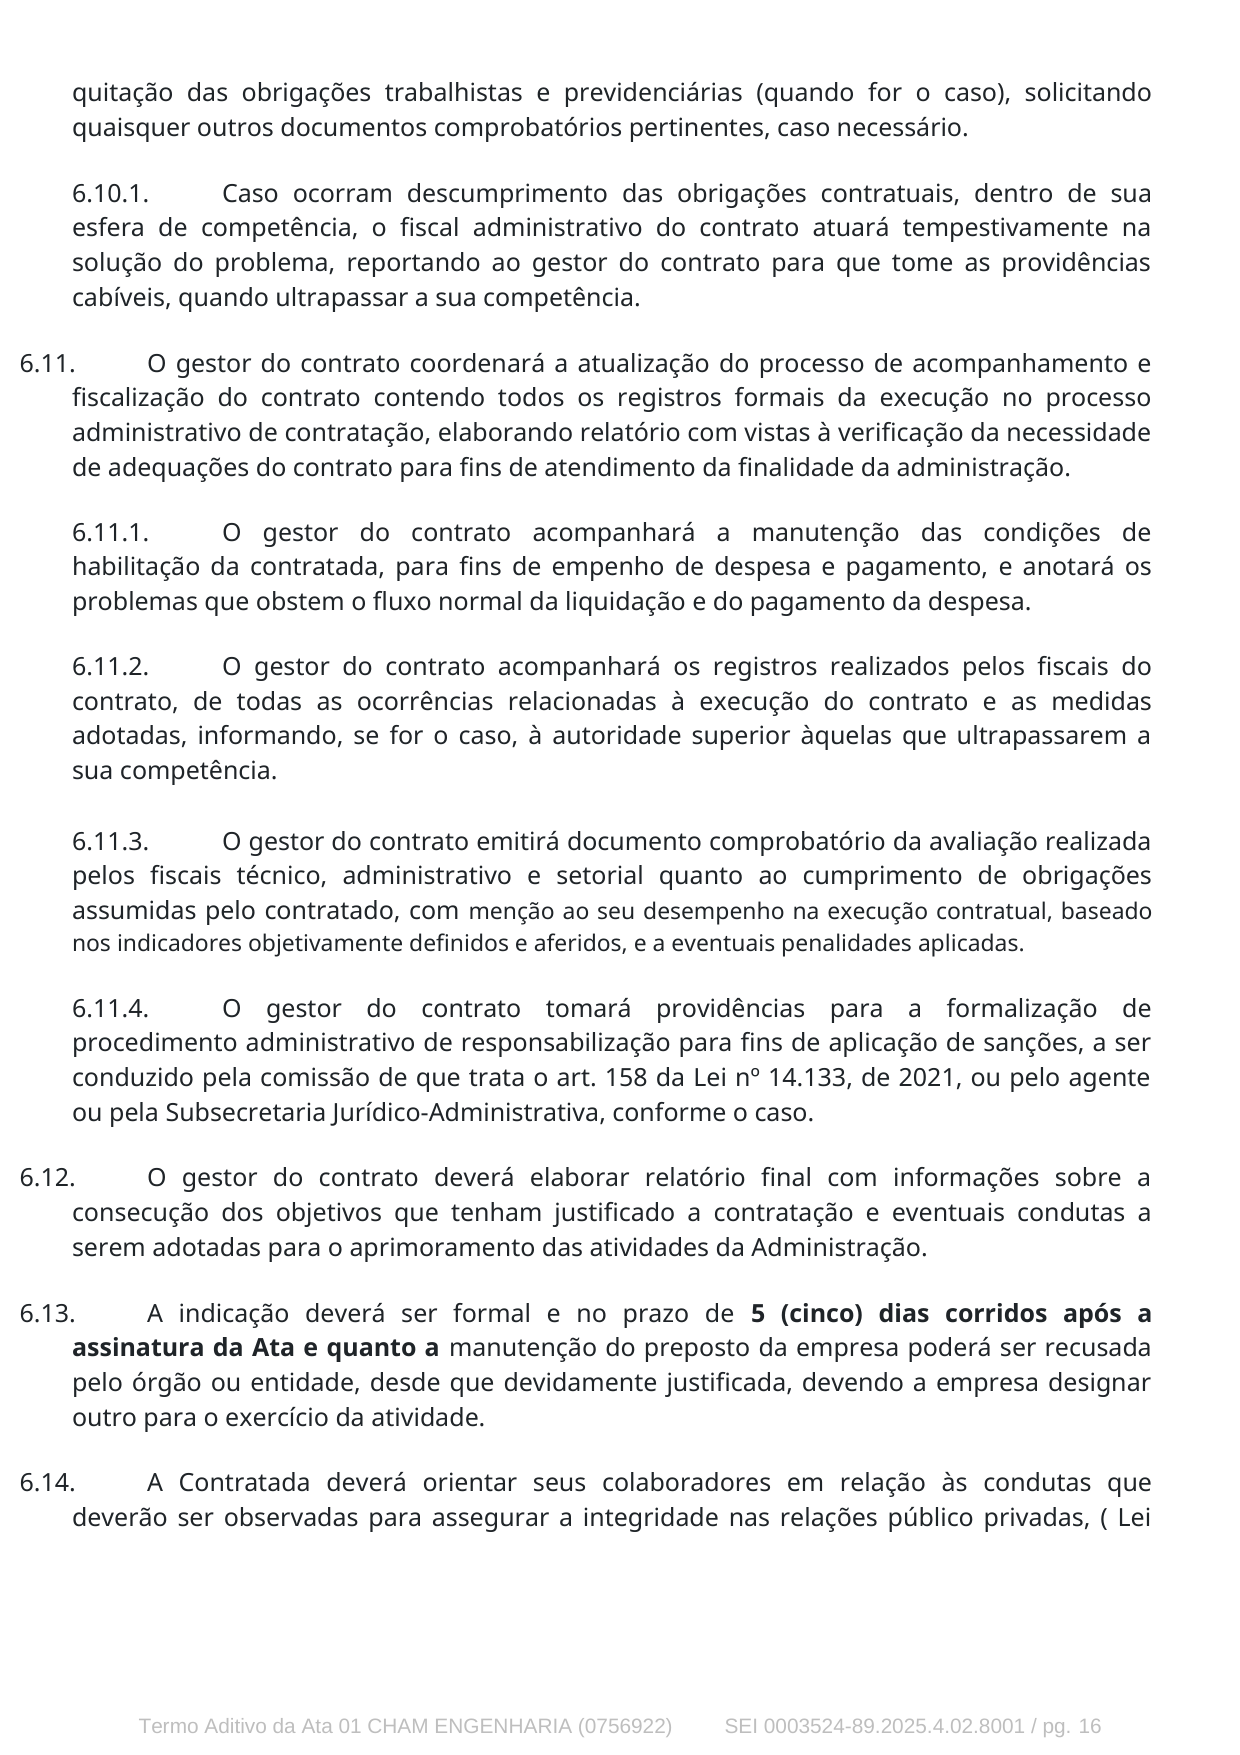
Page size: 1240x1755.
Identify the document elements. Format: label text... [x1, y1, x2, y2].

list Caso ocorram descumprimento das obrigações contratuais, dentro de sua esfera de competência, o fiscal administrativo do contrato atuará tempestivamente na solução do problema, reportando ao gestor do contrato para que tome as providências cabíveis, quando ultrapassar a sua competência. [72, 175, 1153, 313]
list O gestor do contrato deverá elaborar relatório final com informações sobre a consecução dos objetivos que tenham justificado a contratação e eventuais condutas a serem adotadas para o aprimoramento das atividades da Administração. [19, 1160, 1153, 1263]
list O gestor do contrato tomará providências para a formalização de procedimento administrativo de responsabilização para fins de aplicação de sanções, a ser conduzido pela comissão de que trata o art. 158 da Lei nº 14.133, de 2021, ou pelo agente ou pela Subsecretaria Jurídico-Administrativa, conforme o caso. [72, 990, 1153, 1128]
list O gestor do contrato emitirá documento comprobatório da avaliação realizada pelos fiscais técnico, administrativo e setorial quanto ao cumprimento de obrigações assumidas pelo contratado, com menção ao seu desempenho na execução contratual, baseado nos indicadores objetivamente definidos e aferidos, e a eventuais penalidades aplicadas. [72, 823, 1153, 959]
list A Contratada deverá orientar seus colaboradores em relação às condutas que deverão ser observadas para assegurar a integridade nas relações público privadas, ( Lei [19, 1465, 1153, 1534]
list O gestor do contrato acompanhará a manutenção das condições de habilitação da contratada, para fins de empenho de despesa e pagamento, e anotará os problemas que obstem o fluxo normal da liquidação e do pagamento da despesa. [72, 515, 1153, 617]
list A indicação deverá ser formal e no prazo de 5 (cinco) dias corridos após a assinatura da Ata e quanto a manutenção do preposto da empresa poderá ser recusada pelo órgão ou entidade, desde que devidamente justificada, devendo a empresa designar outro para o exercício da atividade. [19, 1295, 1153, 1433]
list quitação das obrigações trabalhistas e previdenciárias (quando for o caso), solicitando quaisquer outros documentos comprobatórios pertinentes, caso necessário. [19, 75, 1153, 144]
list O gestor do contrato coordenará a atualização do processo de acompanhamento e fiscalização do contrato contendo todos os registros formais da execução no processo administrativo de contratação, elaborando relatório com vistas à verificação da necessidade de adequações do contrato para fins de atendimento da finalidade da administração. [19, 345, 1153, 483]
list O gestor do contrato acompanhará os registros realizados pelos fiscais do contrato, de todas as ocorrências relacionadas à execução do contrato e as medidas adotadas, informando, se for o caso, à autoridade superior àquelas que ultrapassarem a sua competência. [72, 648, 1153, 787]
